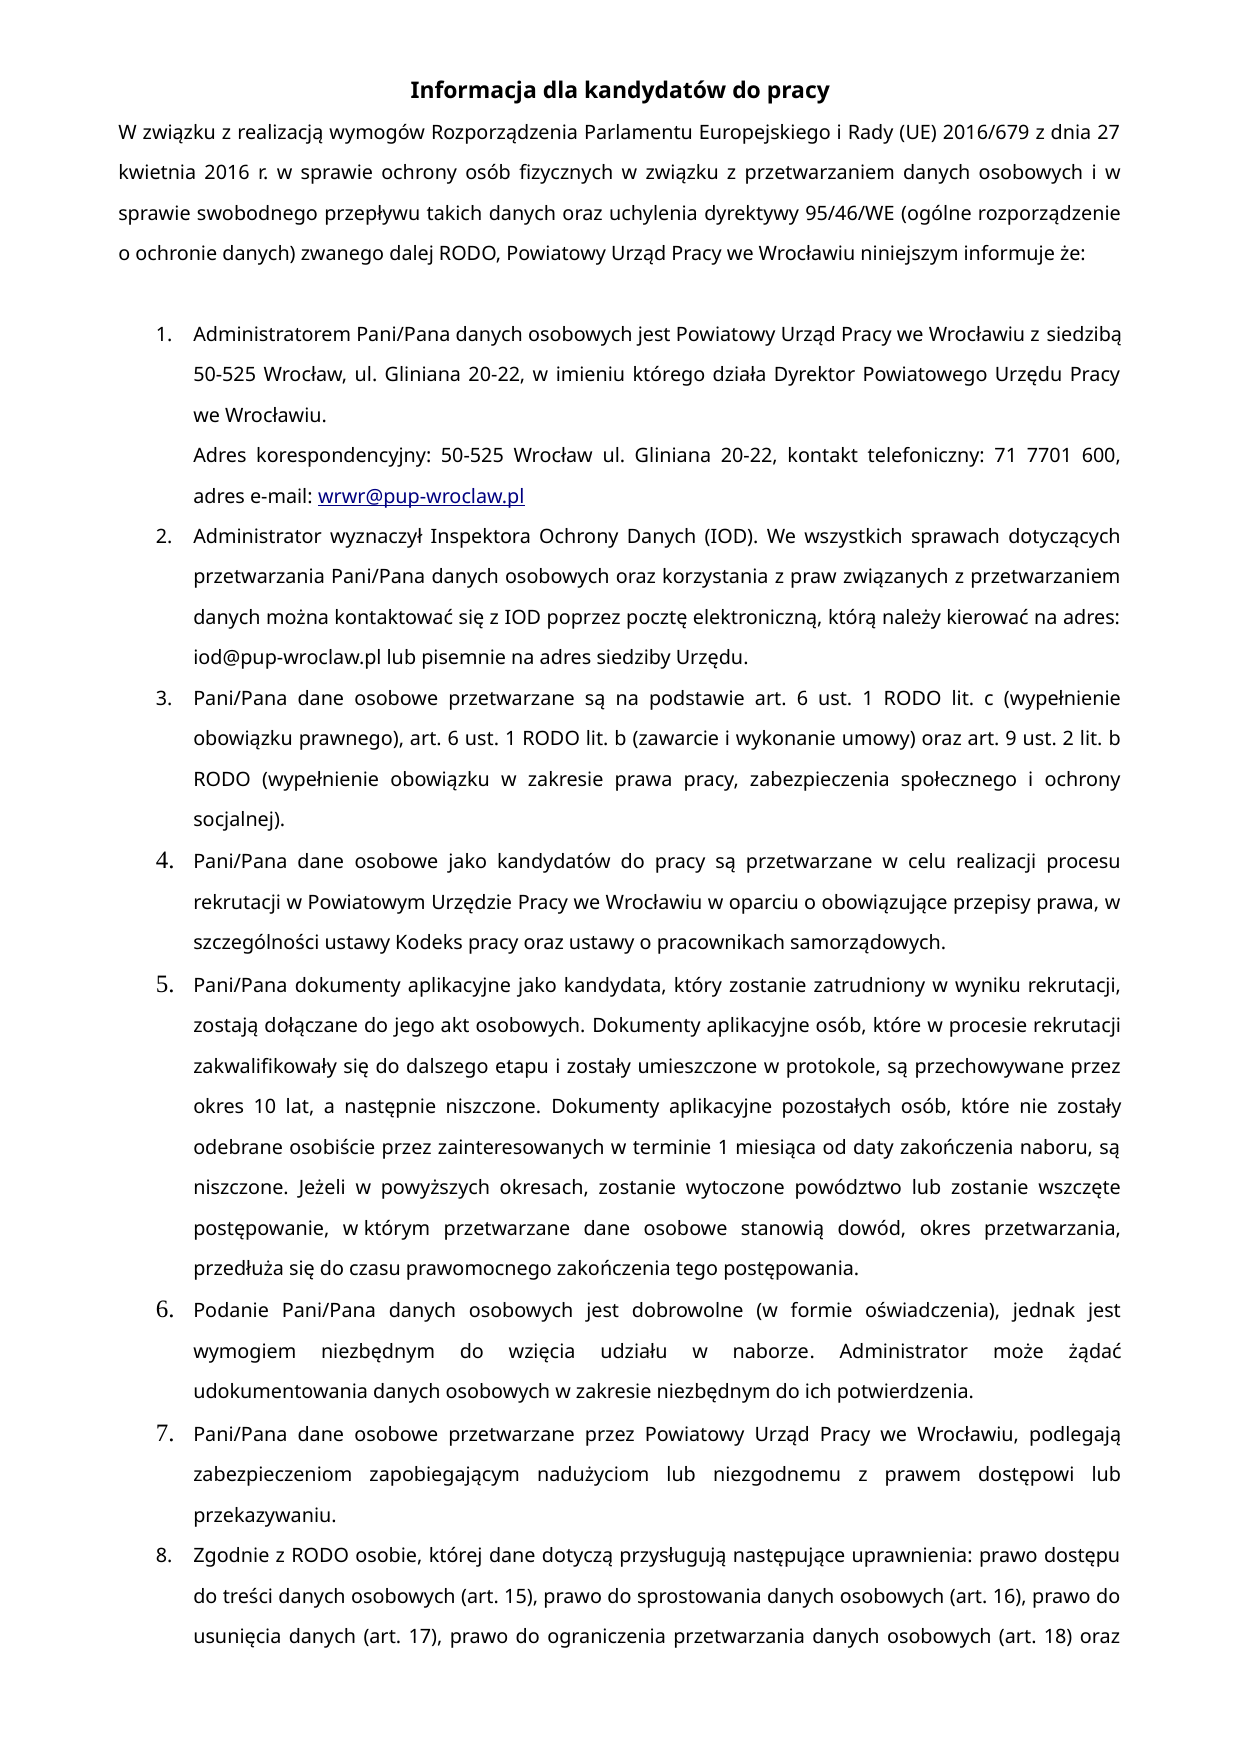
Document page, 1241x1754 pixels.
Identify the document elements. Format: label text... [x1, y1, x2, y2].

list Pani/Pana dokumenty aplikacyjne jako kandydata, który zostanie zatrudniony w wyniku rekrutacji, zostają dołączane do jego akt osobowych. Dokumenty aplikacyjne osób, które w procesie rekrutacji zakwalifikowały się do dalszego etapu i zostały umieszczone w protokole, są przechowywane przez okres 10 lat, a następnie niszczone. Dokumenty aplikacyjne pozostałych osób, które nie zostały odebrane osobiście przez zainteresowanych w terminie 1 miesiąca od daty zakończenia naboru, są niszczone. Jeżeli w powyższych okresach, zostanie wytoczone powództwo lub zostanie wszczęte postępowanie, w którym przetwarzane dane osobowe stanowią dowód, okres przetwarzania, przedłuża się do czasu prawomocnego zakończenia tego postępowania. [156, 969, 1122, 1281]
list Zgodnie z RODO osobie, której dane dotyczą przysługują następujące uprawnienia: prawo dostępu do treści danych osobowych (art. 15), prawo do sprostowania danych osobowych (art. 16), prawo do usunięcia danych (art. 17), prawo do ograniczenia przetwarzania danych osobowych (art. 18) oraz [156, 1541, 1122, 1649]
text Adres korespondencyjny: 50-525 Wrocław ul. Gliniana 20-22, kontakt telefoniczny: 71 7701 600, adres e-mail: wrwr@pup-wroclaw.pl [193, 441, 1122, 509]
list Pani/Pana dane osobowe przetwarzane są na podstawie art. 6 ust. 1 RODO lit. c (wypełnienie obowiązku prawnego), art. 6 ust. 1 RODO lit. b (zawarcie i wykonanie umowy) oraz art. 9 ust. 2 lit. b RODO (wypełnienie obowiązku w zakresie prawa pracy, zabezpieczenia społecznego i ochrony socjalnej). [156, 684, 1122, 832]
text W związku z realizacją wymogów Rozporządzenia Parlamentu Europejskiego i Rady (UE) 2016/679 z dnia 27 kwietnia 2016 r. w sprawie ochrony osób fizycznych w związku z przetwarzaniem danych osobowych i w sprawie swobodnego przepływu takich danych oraz uchylenia dyrektywy 95/46/WE (ogólne rozporządzenie o ochronie danych) zwanego dalej RODO, Powiatowy Urząd Pracy we Wrocławiu niniejszym informuje że: [118, 118, 1122, 266]
list Pani/Pana dane osobowe przetwarzane przez Powiatowy Urząd Pracy we Wrocławiu, podlegają zabezpieczeniom zapobiegającym nadużyciom lub niezgodnemu z prawem dostępowi lub przekazywaniu. [156, 1418, 1122, 1528]
list Administratorem Pani/Pana danych osobowych jest Powiatowy Urząd Pracy we Wrocławiu z siedzibą 50-525 Wrocław, ul. Gliniana 20-22, w imieniu którego działa Dyrektor Powiatowego Urzędu Pracy we Wrocławiu. [156, 320, 1122, 428]
list Pani/Pana dane osobowe jako kandydatów do pracy są przetwarzane w celu realizacji procesu rekrutacji w Powiatowym Urzędzie Pracy we Wrocławiu w oparciu o obowiązujące przepisy prawa, w szczególności ustawy Kodeks pracy oraz ustawy o pracownikach samorządowych. [156, 846, 1122, 956]
list Podanie Pani/Pana danych osobowych jest dobrowolne (w formie oświadczenia), jednak jest wymogiem niezbędnym do wzięcia udziału w naborze. Administrator może żądać udokumentowania danych osobowych w zakresie niezbędnym do ich potwierdzenia. [156, 1294, 1122, 1404]
list Administrator wyznaczył Inspektora Ochrony Danych (IOD). We wszystkich sprawach dotyczących przetwarzania Pani/Pana danych osobowych oraz korzystania z praw związanych z przetwarzaniem danych można kontaktować się z IOD poprzez pocztę elektroniczną, którą należy kierować na adres: iod@pup-wroclaw.pl lub pisemnie na adres siedziby Urzędu. [156, 522, 1122, 671]
